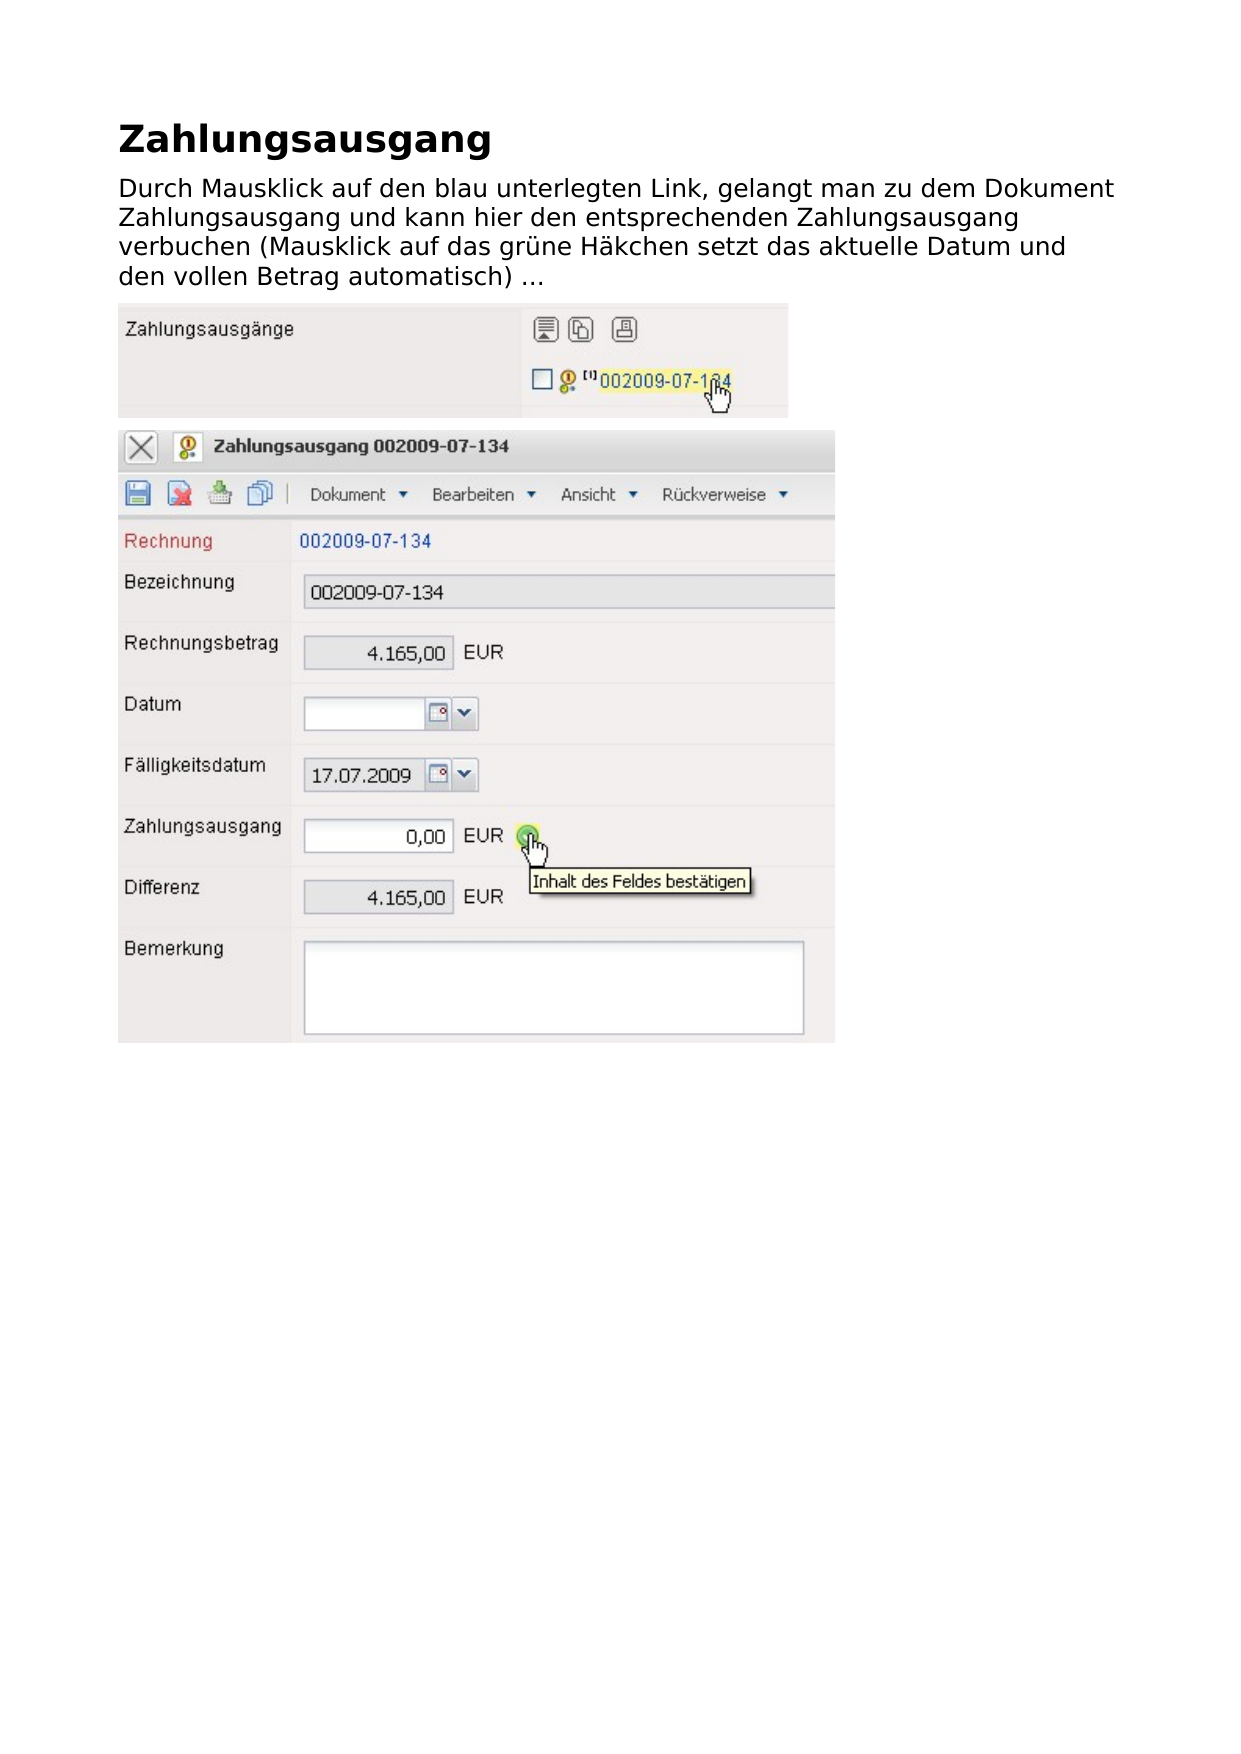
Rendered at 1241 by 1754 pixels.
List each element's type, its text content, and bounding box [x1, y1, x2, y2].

picture [118, 303, 789, 418]
picture [118, 430, 836, 1043]
subtitle Zahlungsausgang [118, 118, 1122, 162]
text Durch Mausklick auf den blau unterlegten Link, gelangt man zu dem Dokument Zahlungsausgang und kann hier den entsprechenden Zahlungsausgang verbuchen (Mausklick auf das grüne Häkchen setzt das aktuelle Datum und den vollen Betrag automatisch) ... [118, 174, 1122, 291]
